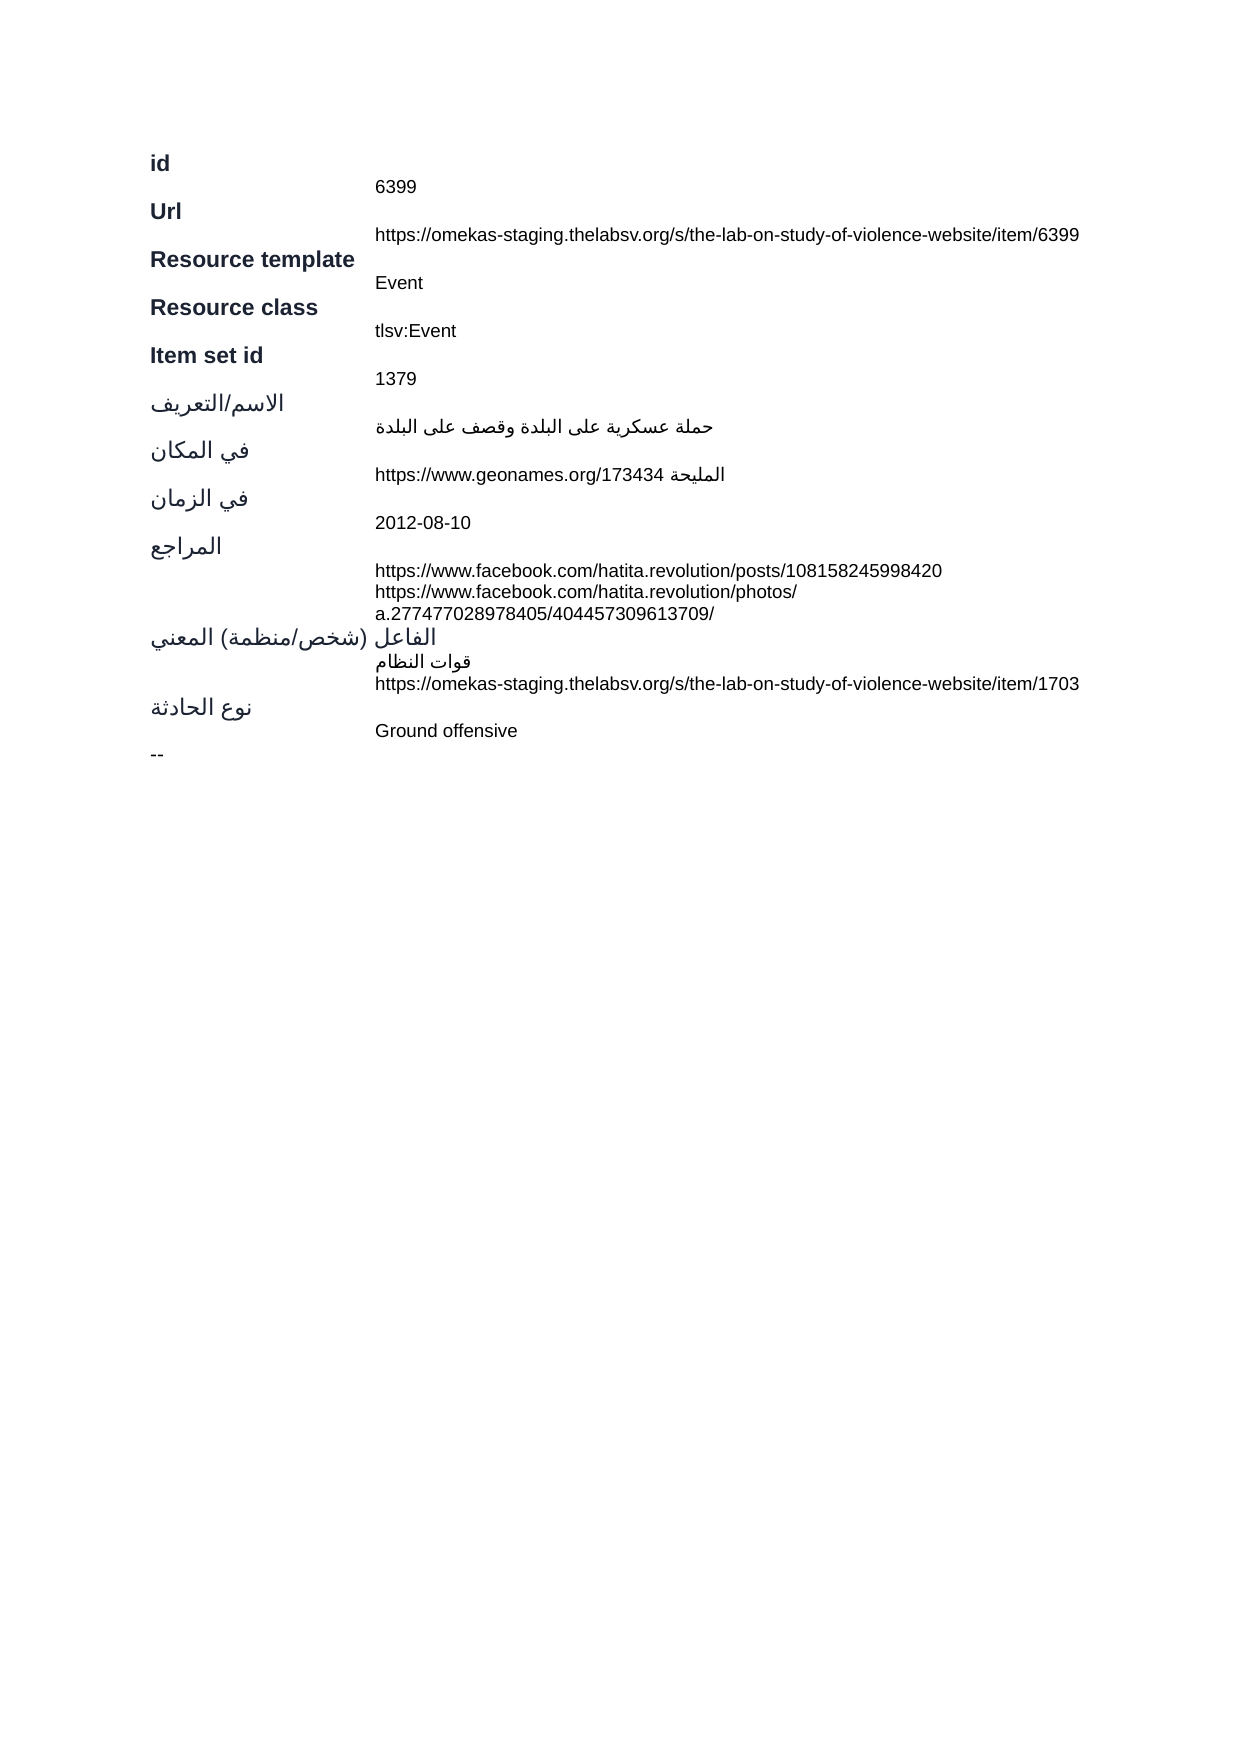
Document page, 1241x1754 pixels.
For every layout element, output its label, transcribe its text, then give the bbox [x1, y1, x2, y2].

text -- [150, 742, 1090, 766]
text الفاعل (شخص/منظمة) المعني [150, 624, 1090, 651]
text في المكان [150, 437, 1090, 464]
text https://omekas-staging.thelabsv.org/s/the-lab-on-study-of-violence-website/item/6399 [375, 224, 1090, 246]
text 2012-08-10 [375, 512, 1090, 533]
text id [150, 150, 1090, 176]
text قوات النظام [375, 651, 1090, 672]
text 1379 [375, 368, 1090, 389]
text Url [150, 198, 1090, 224]
text https://www.facebook.com/hatita.revolution/posts/108158245998420 [375, 560, 1090, 581]
text في الزمان [150, 485, 1090, 512]
text نوع الحادثة [150, 694, 1090, 720]
text حملة عسكرية على البلدة وقصف على البلدة [375, 416, 1090, 437]
text Resource class [150, 294, 1090, 320]
text Item set id [150, 342, 1090, 368]
text https://www.facebook.com/hatita.revolution/photos/a.277477028978405/404457309613709/ [375, 581, 1090, 624]
text https://www.geonames.org/173434 المليحة [375, 464, 1090, 485]
text الاسم/التعريف [150, 389, 1090, 416]
text المراجع [150, 533, 1090, 560]
text Event [375, 272, 1090, 294]
text tlsv:Event [375, 320, 1090, 342]
text 6399 [375, 176, 1090, 198]
text https://omekas-staging.thelabsv.org/s/the-lab-on-study-of-violence-website/item/1703 [375, 672, 1090, 694]
text Ground offensive [375, 720, 1090, 742]
text Resource template [150, 246, 1090, 272]
